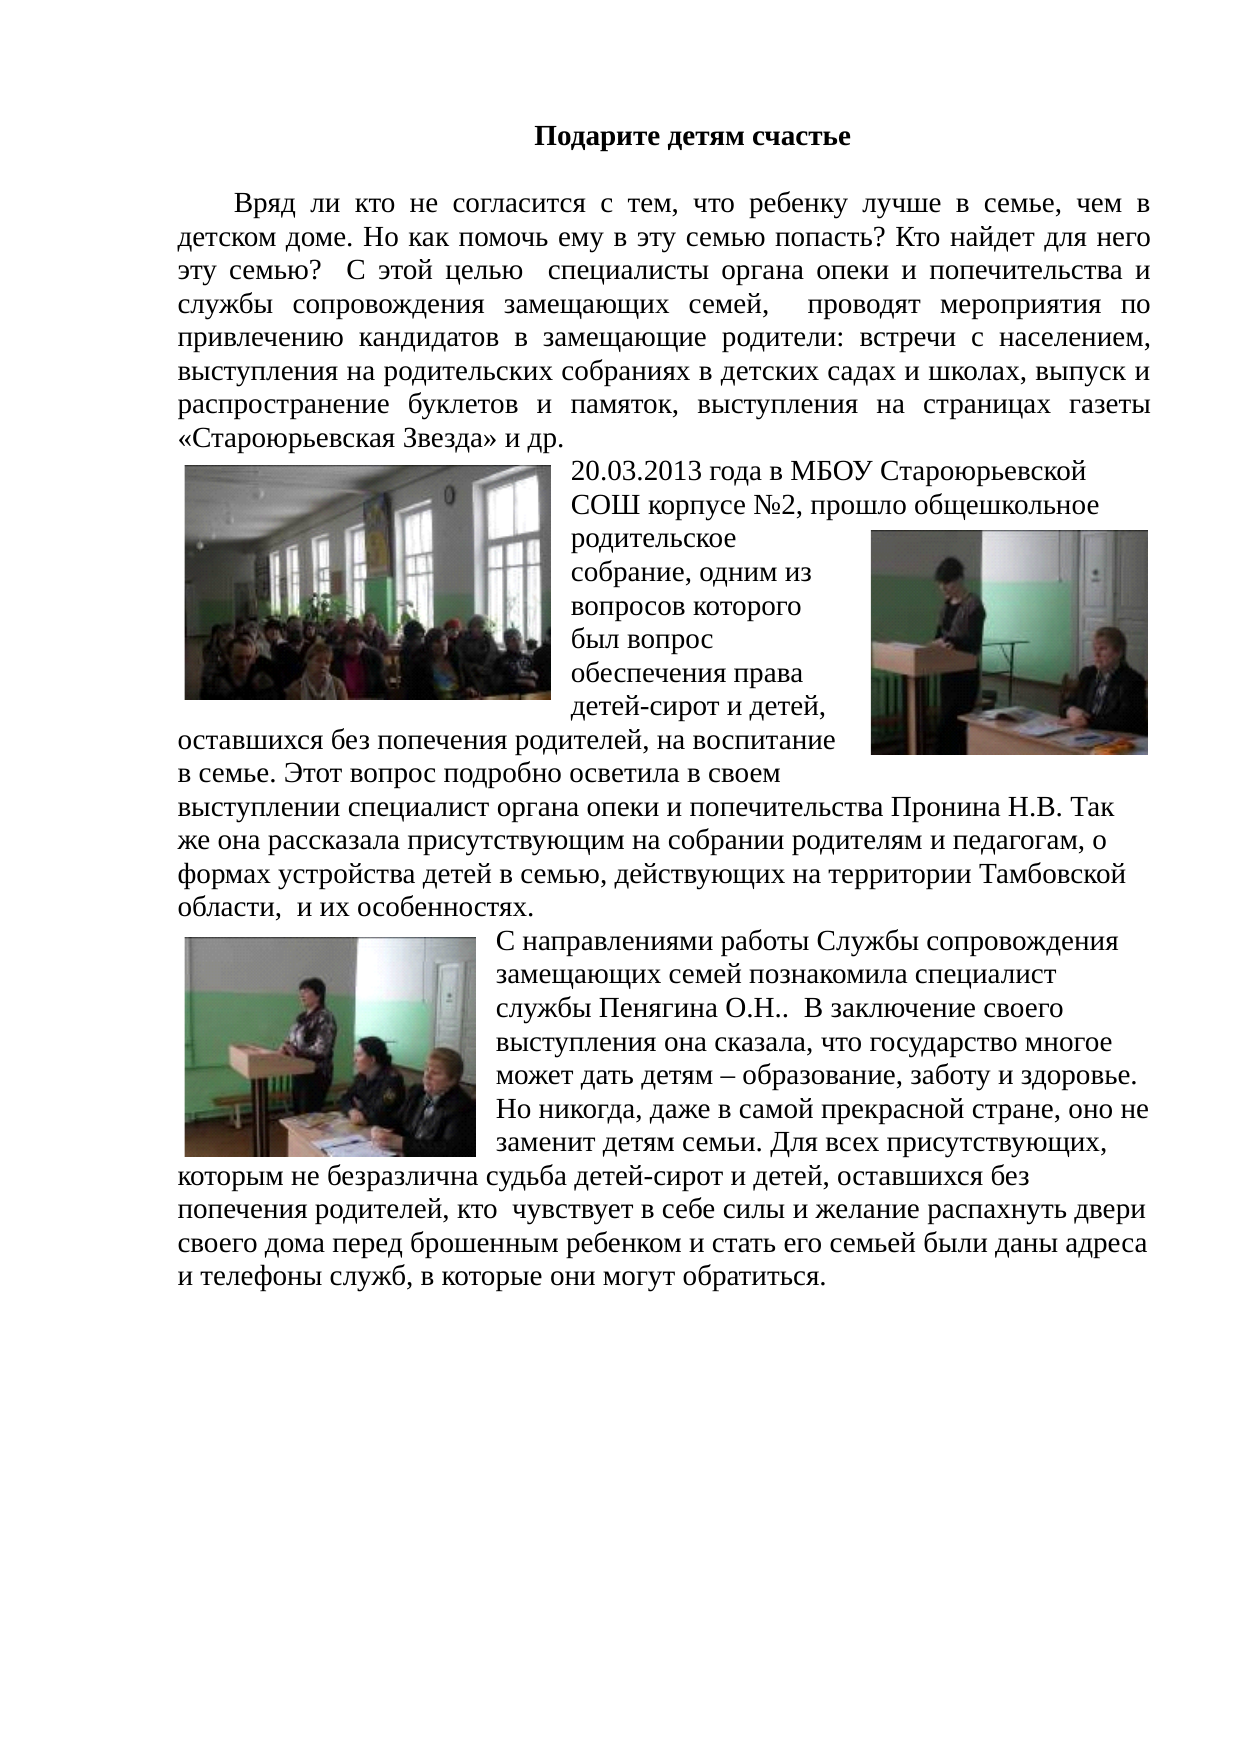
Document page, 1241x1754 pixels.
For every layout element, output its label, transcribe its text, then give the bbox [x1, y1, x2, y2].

text Вряд ли кто не согласится с тем, что ребенку лучше в семье, чем в детском доме. Но как помочь ему в эту семью попасть? Кто найдет для него эту семью? С этой целью специалисты органа опеки и попечительства и службы сопровождения замещающих семей, проводят мероприятия по привлечению кандидатов в замещающие родители: встречи с населением, выступления на родительских собраниях в детских садах и школах, выпуск и распространение буклетов и памяток, выступления на страницах газеты «Староюрьевская Звезда» и др. [177, 185, 1152, 453]
text С направлениями работы Службы сопровождения замещающих семей познакомила специалист службы Пенягина О.Н.. В заключение своего выступления она сказала, что государство многое может дать детям – образование, заботу и здоровье. Но никогда, даже в самой прекрасной стране, оно не заменит детям семьи. Для всех присутствующих, которым не безразлична судьба детей-сирот и детей, оставшихся без попечения родителей, кто чувствует в себе силы и желание распахнуть двери своего дома перед брошенным ребенком и стать его семьей были даны адреса и телефоны служб, в которые они могут обратиться. [177, 923, 1152, 1292]
text 20.03.2013 года в МБОУ Староюрьевской СОШ корпусе №2, прошло общешкольное родительское собрание, одним из вопросов которого был вопрос обеспечения права детей-сирот и детей, оставшихся без попечения родителей, на воспитание в семье. Этот вопрос подробно осветила в своем выступлении специалист органа опеки и попечительства Пронина Н.В. Так же она рассказала присутствующим на собрании родителям и педагогам, о формах устройства детей в семью, действующих на территории Тамбовской области, и их особенностях. [177, 453, 1152, 923]
text Подарите детям счастье [177, 118, 1152, 152]
